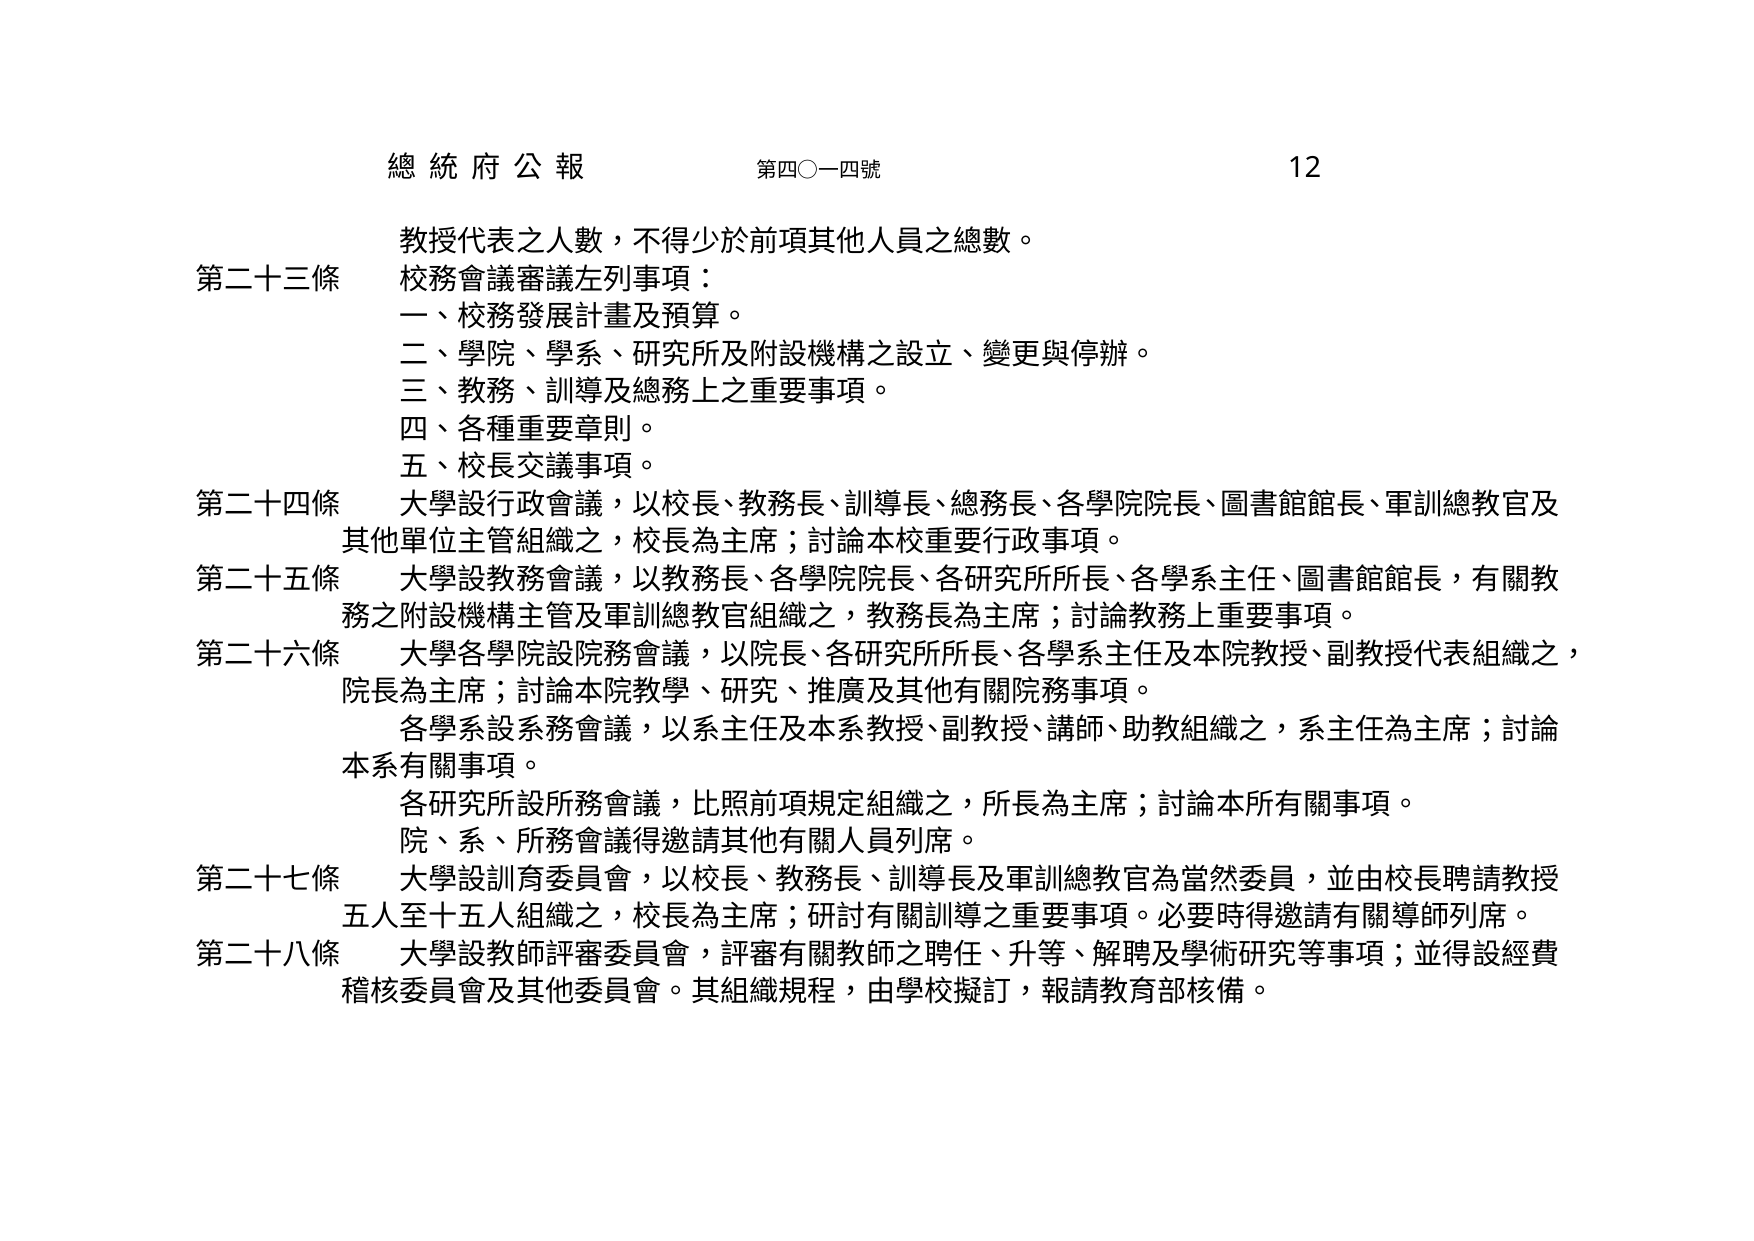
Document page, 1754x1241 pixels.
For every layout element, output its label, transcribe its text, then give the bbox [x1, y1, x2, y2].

text 五、校長交議事項。 [399, 447, 1559, 484]
text 第二十八條 大學設教師評審委員會，評審有關教師之聘任、升等、解聘及學術研究等事項；並得設經費稽核委員會及其他委員會。其組織規程，由學校擬訂，報請教育部核備。 [195, 934, 1559, 1009]
text 一、校務發展計畫及預算。 [399, 297, 1559, 334]
text 第二十三條 校務會議審議左列事項： [195, 259, 1559, 297]
text 第二十四條 大學設行政會議，以校長、教務長、訓導長、總務長、各學院院長、圖書館館長、軍訓總教官及其他單位主管組織之，校長為主席；討論本校重要行政事項。 [195, 484, 1559, 559]
text 院、系、所務會議得邀請其他有關人員列席。 [341, 822, 1559, 859]
text 第二十七條 大學設訓育委員會，以校長、教務長、訓導長及軍訓總教官為當然委員，並由校長聘請教授五人至十五人組織之，校長為主席；研討有關訓導之重要事項。必要時得邀請有關導師列席。 [195, 859, 1559, 934]
text 三、教務、訓導及總務上之重要事項。 [399, 372, 1559, 409]
text 第二十六條 大學各學院設院務會議，以院長、各研究所所長、各學系主任及本院教授、副教授代表組織之，院長為主席；討論本院教學、研究、推廣及其他有關院務事項。 [195, 634, 1559, 709]
text 教授代表之人數，不得少於前項其他人員之總數。 [341, 222, 1559, 259]
text 第二十五條 大學設教務會議，以教務長、各學院院長、各研究所所長、各學系主任、圖書館館長，有關教務之附設機構主管及軍訓總教官組織之，教務長為主席；討論教務上重要事項。 [195, 559, 1559, 634]
text 各研究所設所務會議，比照前項規定組織之，所長為主席；討論本所有關事項。 [341, 784, 1559, 822]
text 二、學院、學系、研究所及附設機構之設立、變更與停辦。 [399, 334, 1559, 372]
text 四、各種重要章則。 [399, 409, 1559, 447]
text 各學系設系務會議，以系主任及本系教授、副教授、講師、助教組織之，系主任為主席；討論本系有關事項。 [341, 709, 1559, 784]
